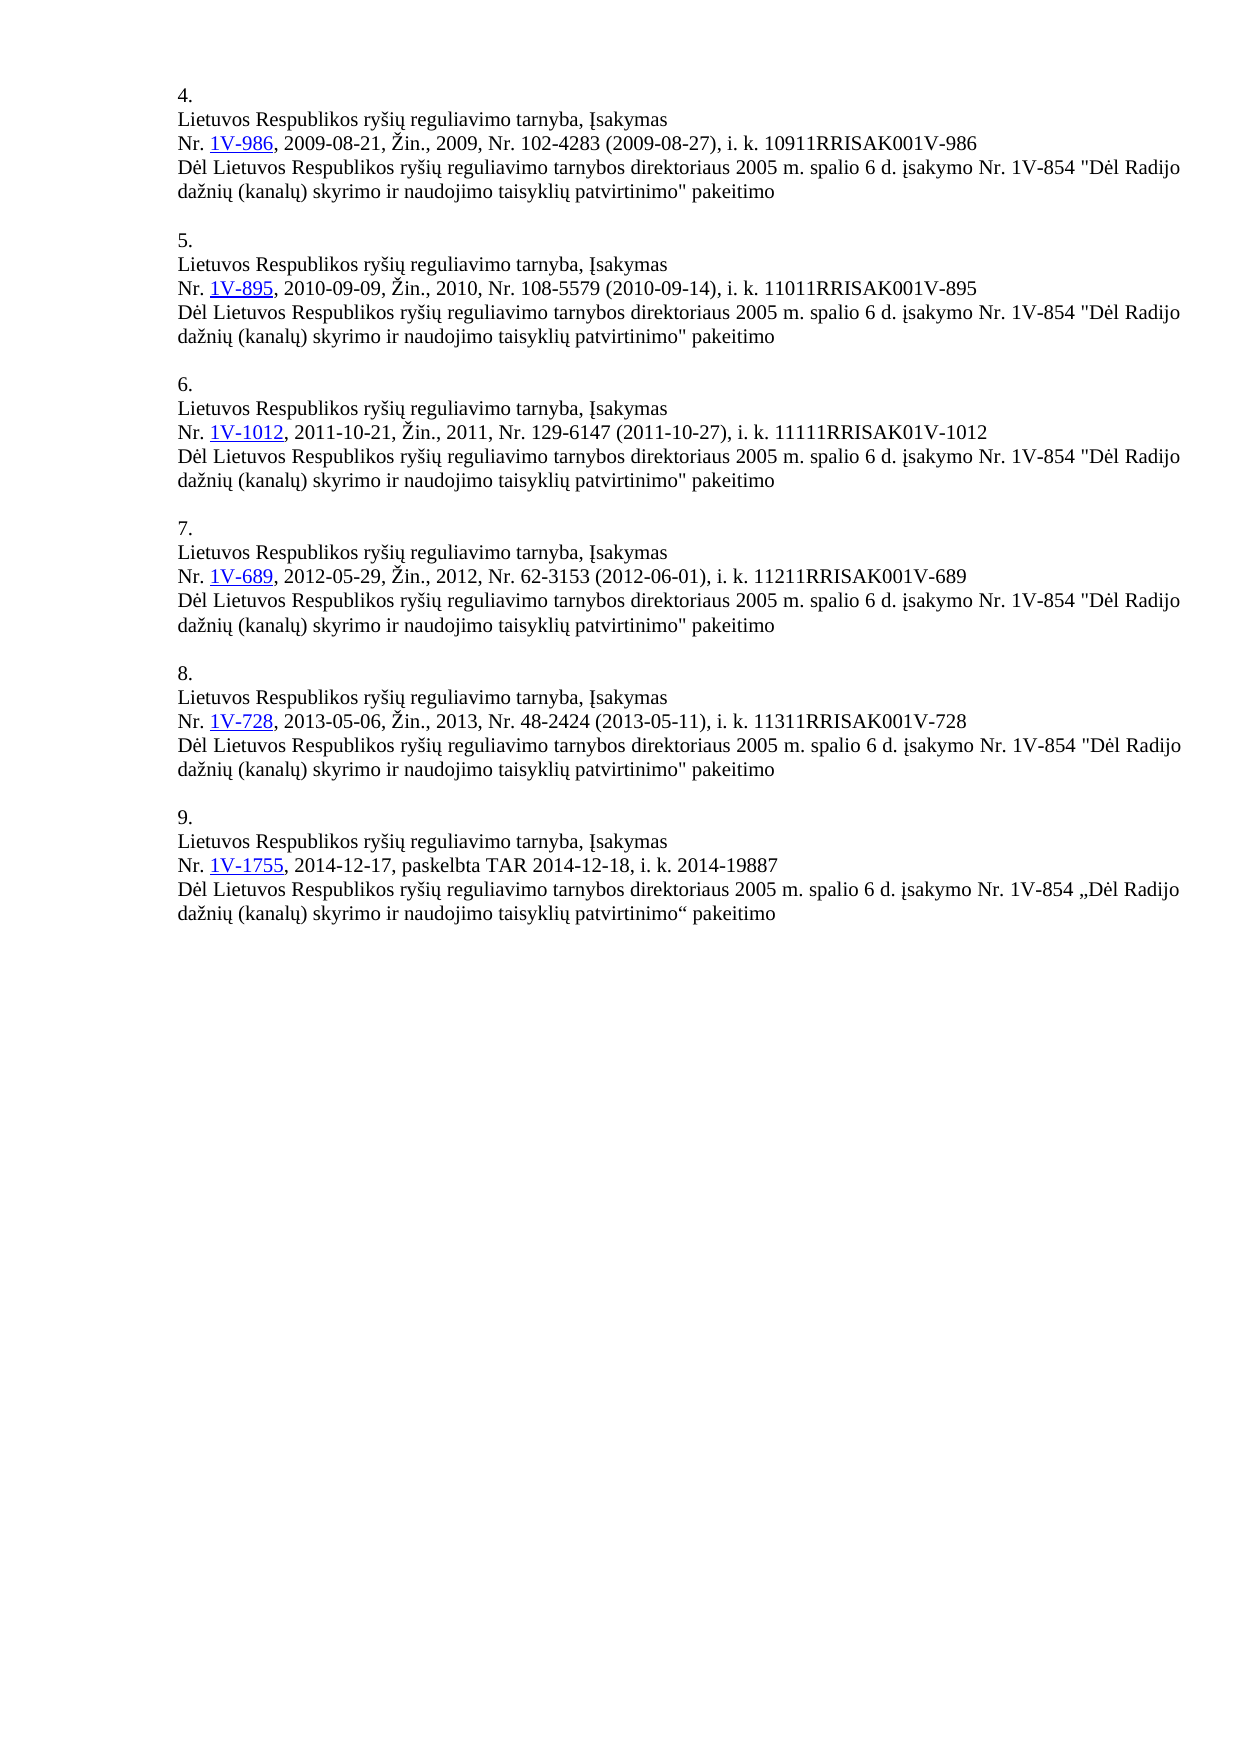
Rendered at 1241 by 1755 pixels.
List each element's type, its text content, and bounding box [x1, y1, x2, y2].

text Lietuvos Respublikos ryšių reguliavimo tarnyba, Įsakymas [177, 107, 1181, 131]
text Lietuvos Respublikos ryšių reguliavimo tarnyba, Įsakymas [177, 396, 1181, 420]
text Lietuvos Respublikos ryšių reguliavimo tarnyba, Įsakymas [177, 829, 1181, 853]
text Nr. 1V-728, 2013-05-06, Žin., 2013, Nr. 48-2424 (2013-05-11), i. k. 11311RRISAK001V-728 [177, 709, 1181, 733]
text Dėl Lietuvos Respublikos ryšių reguliavimo tarnybos direktoriaus 2005 m. spalio 6 d. įsakymo Nr. 1V-854 "Dėl Radijo dažnių (kanalų) skyrimo ir naudojimo taisyklių patvirtinimo" pakeitimo [177, 588, 1181, 637]
text 6. [177, 372, 1181, 396]
text Dėl Lietuvos Respublikos ryšių reguliavimo tarnybos direktoriaus 2005 m. spalio 6 d. įsakymo Nr. 1V-854 "Dėl Radijo dažnių (kanalų) skyrimo ir naudojimo taisyklių patvirtinimo" pakeitimo [177, 444, 1181, 492]
text Dėl Lietuvos Respublikos ryšių reguliavimo tarnybos direktoriaus 2005 m. spalio 6 d. įsakymo Nr. 1V-854 "Dėl Radijo dažnių (kanalų) skyrimo ir naudojimo taisyklių patvirtinimo" pakeitimo [177, 155, 1181, 203]
text Lietuvos Respublikos ryšių reguliavimo tarnyba, Įsakymas [177, 685, 1181, 709]
text Nr. 1V-1012, 2011-10-21, Žin., 2011, Nr. 129-6147 (2011-10-27), i. k. 11111RRISAK01V-1012 [177, 420, 1181, 444]
text 9. [177, 805, 1181, 829]
text Nr. 1V-1755, 2014-12-17, paskelbta TAR 2014-12-18, i. k. 2014-19887 [177, 853, 1181, 877]
text Lietuvos Respublikos ryšių reguliavimo tarnyba, Įsakymas [177, 252, 1181, 276]
text 7. [177, 516, 1181, 540]
text 5. [177, 227, 1181, 252]
text 8. [177, 661, 1181, 685]
text Dėl Lietuvos Respublikos ryšių reguliavimo tarnybos direktoriaus 2005 m. spalio 6 d. įsakymo Nr. 1V-854 "Dėl Radijo dažnių (kanalų) skyrimo ir naudojimo taisyklių patvirtinimo" pakeitimo [177, 300, 1181, 348]
text 4. [177, 83, 1181, 107]
text Nr. 1V-986, 2009-08-21, Žin., 2009, Nr. 102-4283 (2009-08-27), i. k. 10911RRISAK001V-986 [177, 131, 1181, 155]
text Dėl Lietuvos Respublikos ryšių reguliavimo tarnybos direktoriaus 2005 m. spalio 6 d. įsakymo Nr. 1V-854 "Dėl Radijo dažnių (kanalų) skyrimo ir naudojimo taisyklių patvirtinimo" pakeitimo [177, 733, 1181, 781]
text Nr. 1V-895, 2010-09-09, Žin., 2010, Nr. 108-5579 (2010-09-14), i. k. 11011RRISAK001V-895 [177, 276, 1181, 300]
text Nr. 1V-689, 2012-05-29, Žin., 2012, Nr. 62-3153 (2012-06-01), i. k. 11211RRISAK001V-689 [177, 564, 1181, 588]
text Dėl Lietuvos Respublikos ryšių reguliavimo tarnybos direktoriaus 2005 m. spalio 6 d. įsakymo Nr. 1V-854 „Dėl Radijo dažnių (kanalų) skyrimo ir naudojimo taisyklių patvirtinimo“ pakeitimo [177, 877, 1181, 925]
text Lietuvos Respublikos ryšių reguliavimo tarnyba, Įsakymas [177, 540, 1181, 564]
